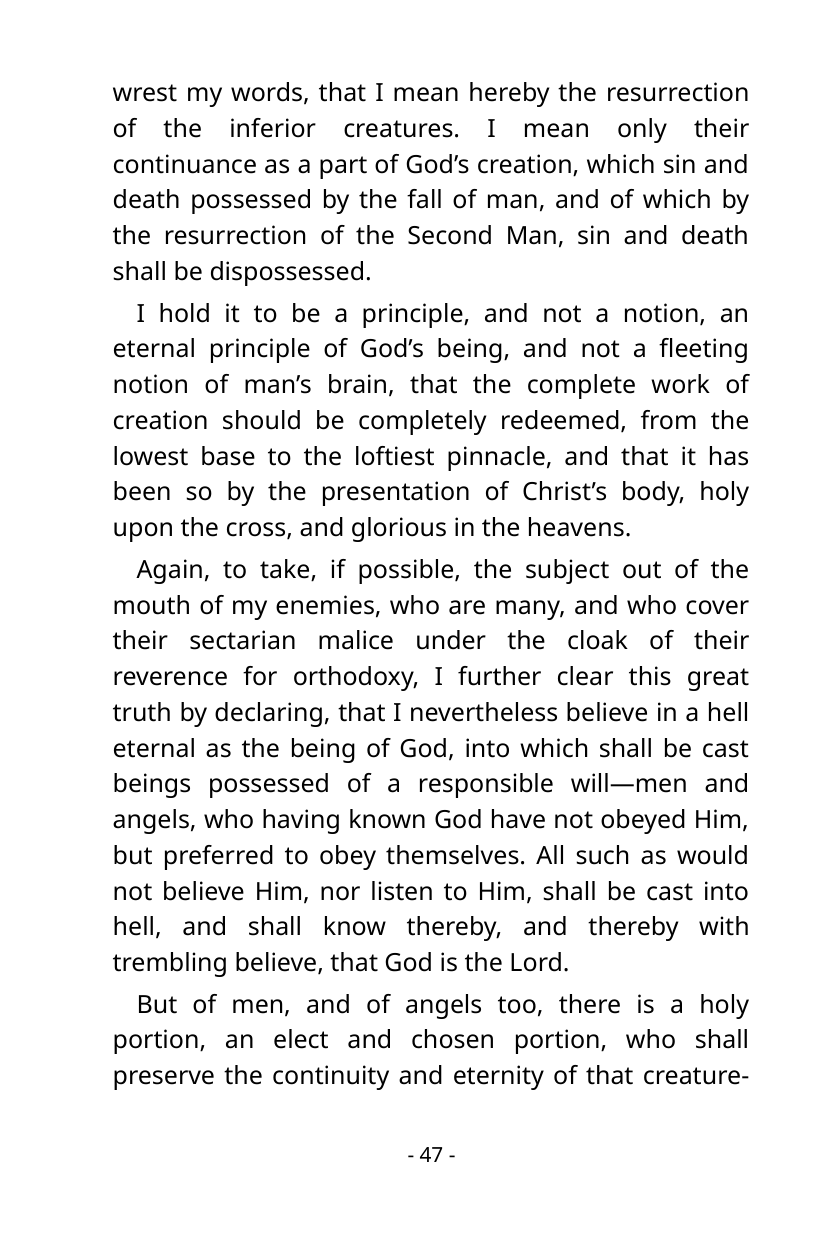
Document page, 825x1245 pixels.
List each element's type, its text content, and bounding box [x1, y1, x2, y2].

text I hold it to be a principle, and not a notion, an eternal principle of God’s being, and not a fleeting notion of man’s brain, that the complete work of creation should be completely redeemed, from the lowest base to the loftiest pinnacle, and that it has been so by the presentation of Christ’s body, holy upon the cross, and glorious in the heavens. [112, 295, 750, 544]
text Again, to take, if possible, the subject out of the mouth of my enemies, who are many, and who cover their sectarian malice under the cloak of their reverence for orthodoxy, I further clear this great truth by declaring, that I nevertheless believe in a hell eternal as the being of God, into which shall be cast beings possessed of a responsible will—men and angels, who having known God have not obeyed Him, but preferred to obey themselves. All such as would not believe Him, nor listen to Him, shall be cast into hell, and shall know thereby, and thereby with trembling believe, that God is the Lord. [112, 552, 750, 979]
text wrest my words, that I mean hereby the resurrection of the inferior creatures. I mean only their continuance as a part of God’s creation, which sin and death possessed by the fall of man, and of which by the resurrection of the Second Man, sin and death shall be dispossessed. [112, 75, 750, 288]
text But of men, and of angels too, there is a holy portion, an elect and chosen portion, who shall preserve the continuity and eternity of that creature- [112, 986, 750, 1092]
